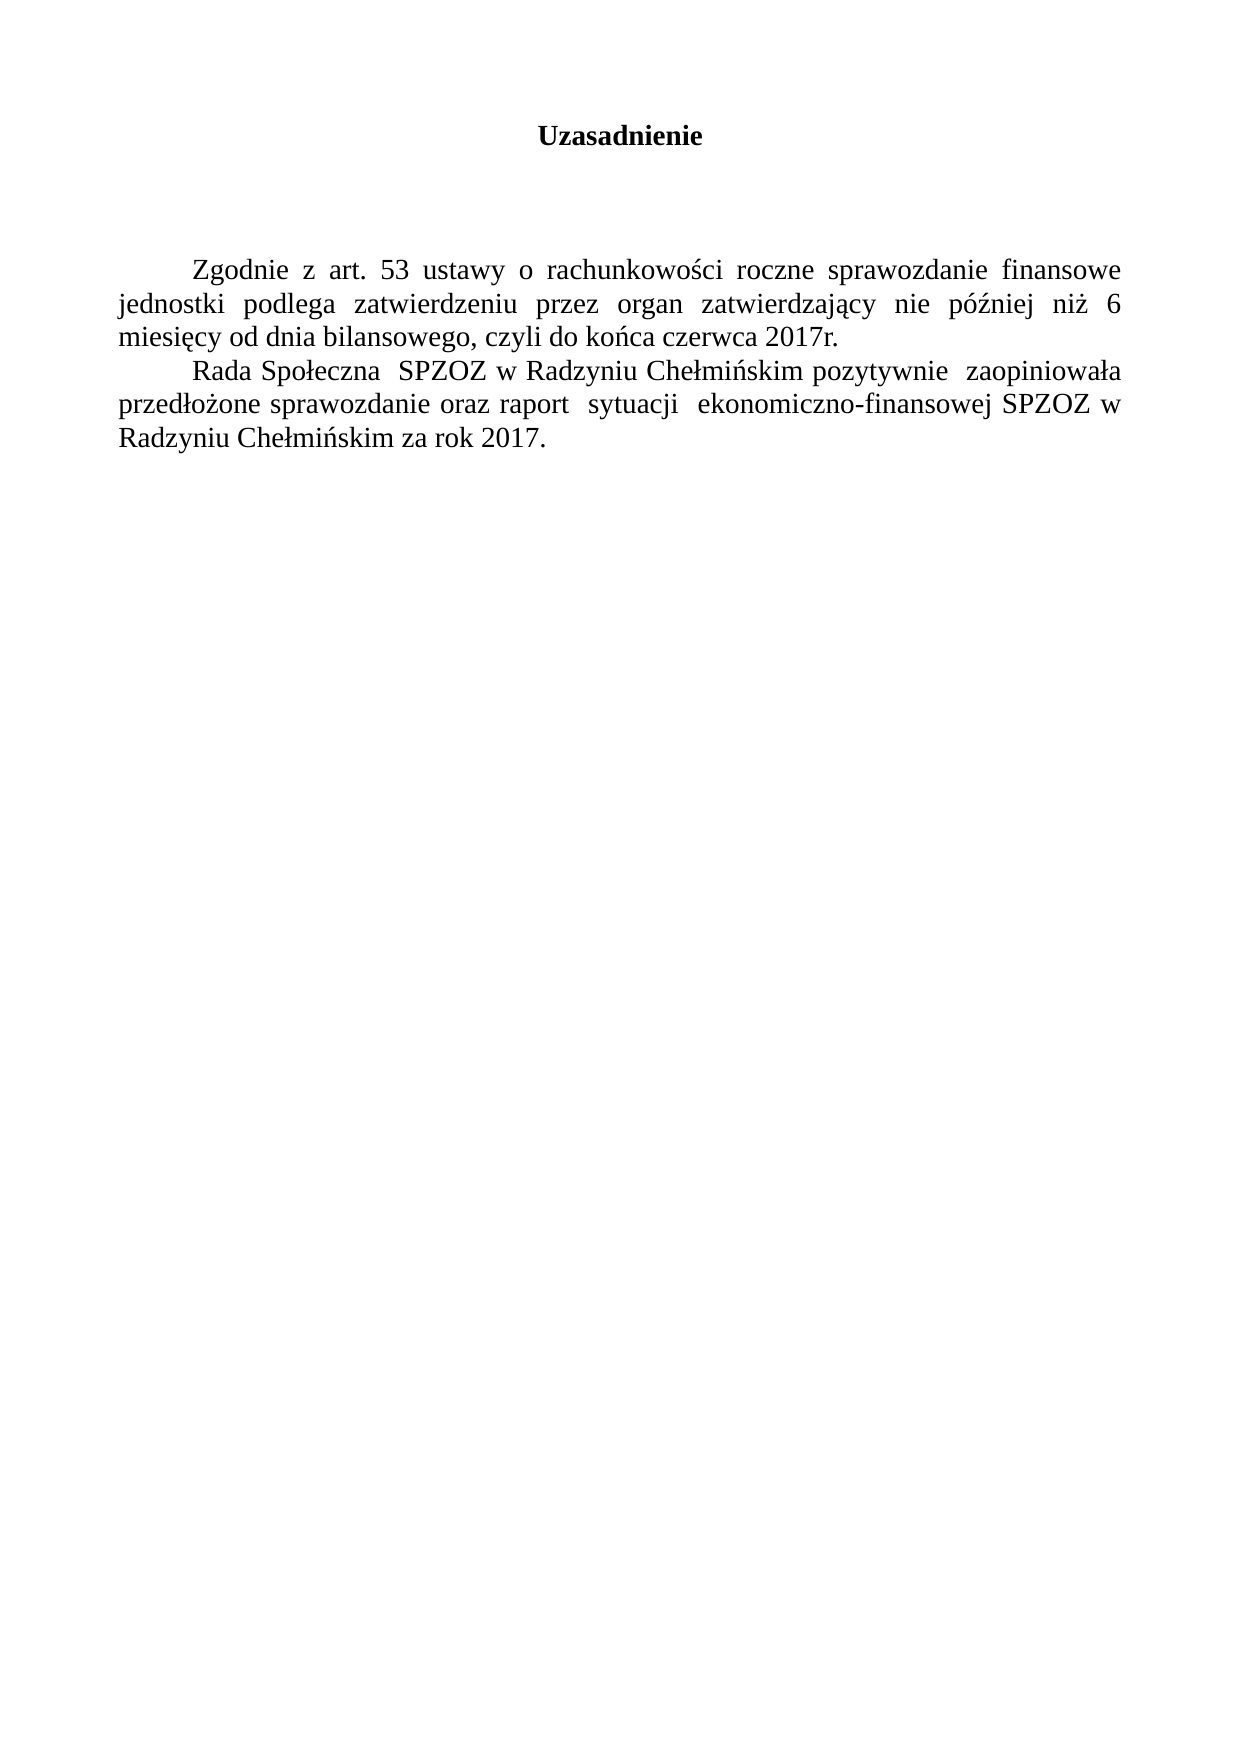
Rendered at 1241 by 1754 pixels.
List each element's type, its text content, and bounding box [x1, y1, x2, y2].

text Zgodnie z art. 53 ustawy o rachunkowości roczne sprawozdanie finansowe jednostki podlega zatwierdzeniu przez organ zatwierdzający nie później niż 6 miesięcy od dnia bilansowego, czyli do końca czerwca 2017r. [118, 252, 1122, 353]
text Uzasadnienie [118, 118, 1122, 152]
text Rada Społeczna SPZOZ w Radzyniu Chełmińskim pozytywnie zaopiniowała przedłożone sprawozdanie oraz raport sytuacji ekonomiczno-finansowej SPZOZ w Radzyniu Chełmińskim za rok 2017. [118, 353, 1122, 453]
